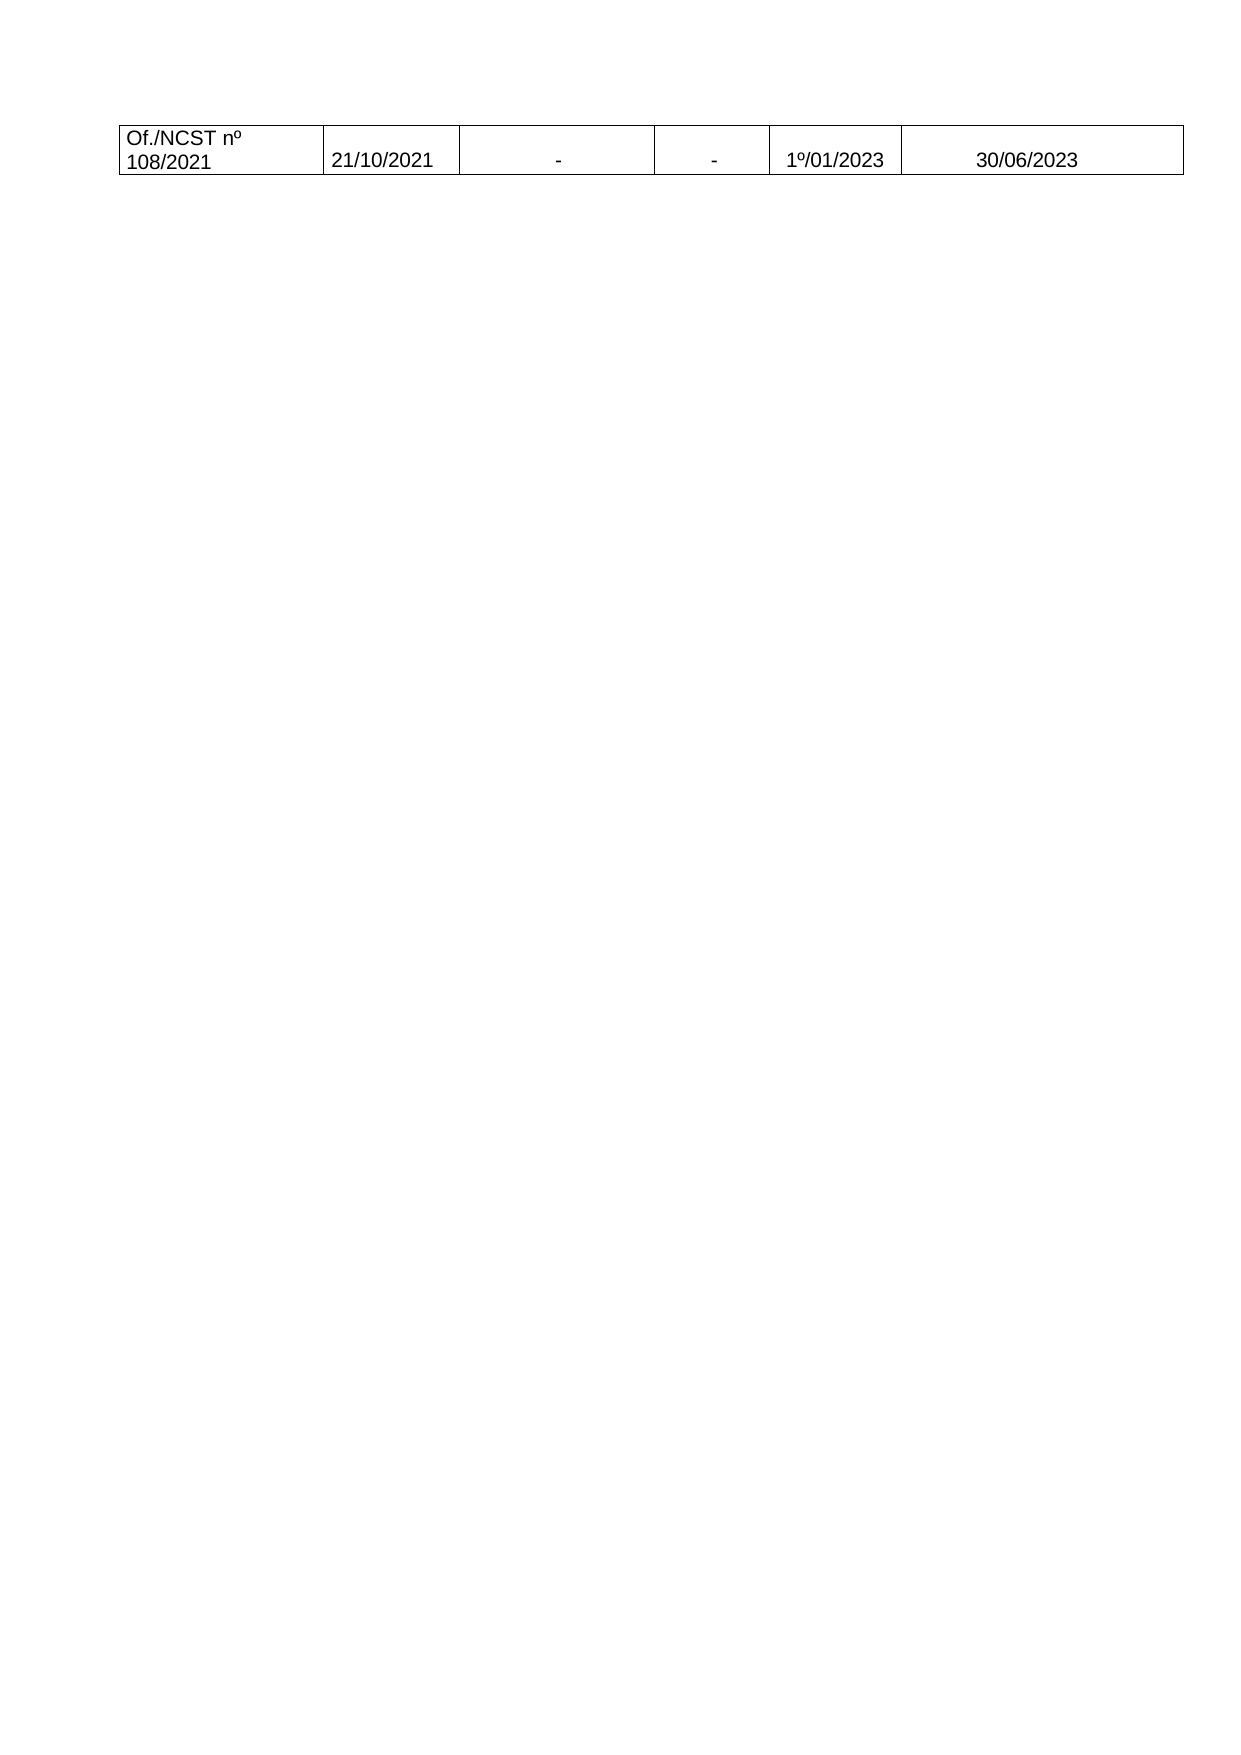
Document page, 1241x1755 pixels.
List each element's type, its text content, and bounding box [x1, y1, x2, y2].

table_cell 21/10/2021 [324, 126, 459, 174]
table_cell - [460, 126, 654, 174]
table_cell - [655, 126, 769, 174]
table_cell Of./NCST nº 108/2021 [120, 126, 323, 174]
table_cell 30/06/2023 [902, 126, 1183, 174]
table_cell 1º/01/2023 [770, 126, 901, 174]
